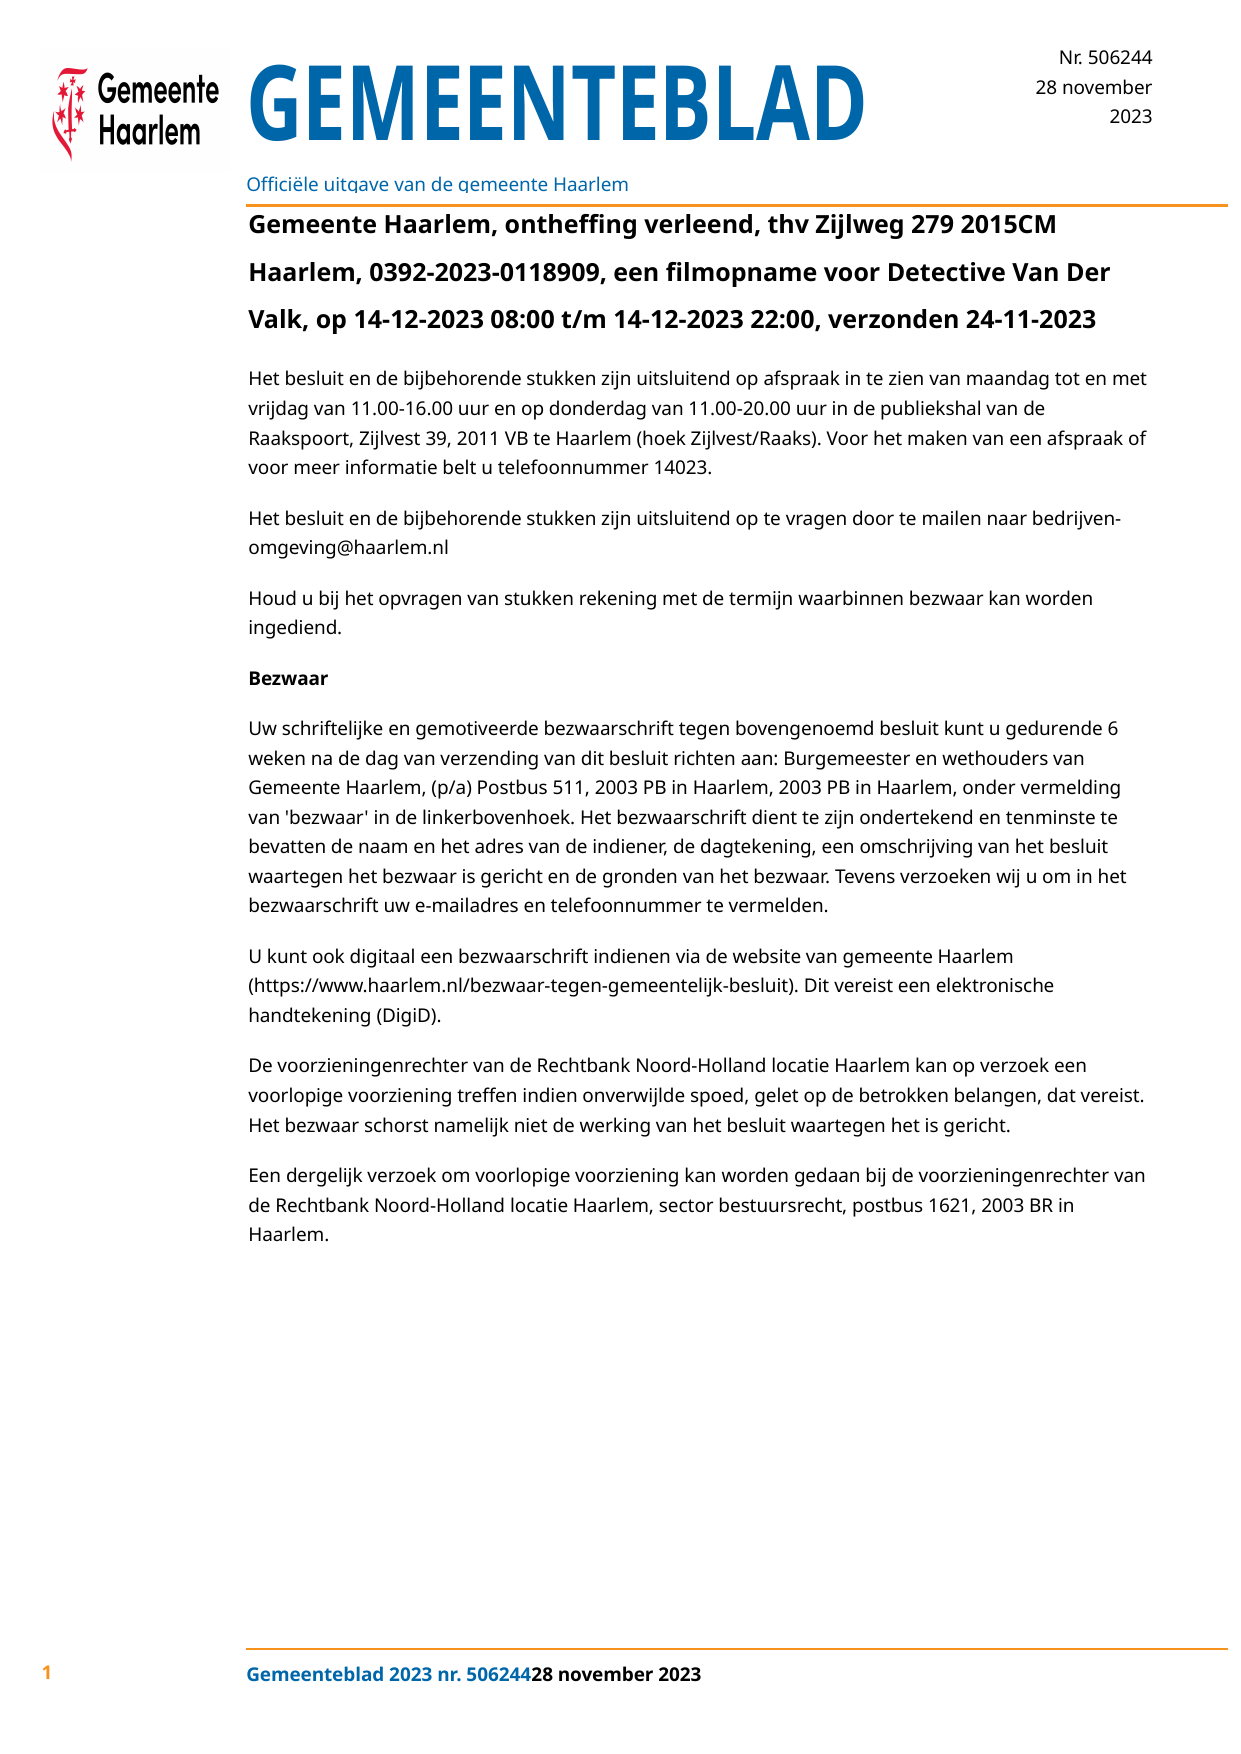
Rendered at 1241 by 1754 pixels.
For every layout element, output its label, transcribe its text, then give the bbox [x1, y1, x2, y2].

text Een dergelijk verzoek om voorlopige voorziening kan worden gedaan bij de voorzieningenrechter van de Rechtbank Noord-Holland locatie Haarlem, sector bestuursrecht, postbus 1621, 2003 BR in Haarlem. [248, 1162, 1152, 1247]
text Het besluit en de bijbehorende stukken zijn uitsluitend op afspraak in te zien van maandag tot en met vrijdag van 11.00-16.00 uur en op donderdag van 11.00-20.00 uur in de publiekshal van de Raakspoort, Zijlvest 39, 2011 VB te Haarlem (hoek Zijlvest/Raaks). Voor het maken van een afspraak of voor meer informatie belt u telefoonnummer 14023. [248, 366, 1152, 480]
text U kunt ook digitaal een bezwaarschrift indienen via de website van gemeente Haarlem (https://www.haarlem.nl/bezwaar-tegen-gemeentelijk-besluit). Dit vereist een elektronische handtekening (DigiD). [248, 943, 1152, 1028]
text Uw schriftelijke en gemotiveerde bezwaarschrift tegen bovengenoemd besluit kunt u gedurende 6 weken na de dag van verzending van dit besluit richten aan: Burgemeester en wethouders van Gemeente Haarlem, (p/a) Postbus 511, 2003 PB in Haarlem, 2003 PB in Haarlem, onder vermelding van 'bezwaar' in de linkerbovenhoek. Het bezwaarschrift dient te zijn ondertekend en tenminste te bevatten de naam en het adres van de indiener, de dagtekening, een omschrijving van het besluit waartegen het bezwaar is gericht en de gronden van het bezwaar. Tevens verzoeken wij u om in het bezwaarschrift uw e-mailadres en telefoonnummer te vermelden. [248, 715, 1152, 918]
text De voorzieningenrechter van de Rechtbank Noord-Holland locatie Haarlem kan op verzoek een voorlopige voorziening treffen indien onverwijlde spoed, gelet op de betrokken belangen, dat vereist. Het bezwaar schorst namelijk niet de werking van het besluit waartegen het is gericht. [248, 1053, 1152, 1137]
picture [41, 47, 231, 172]
text Bezwaar [248, 665, 1152, 690]
text Het besluit en de bijbehorende stukken zijn uitsluitend op te vragen door te mailen naar bedrijven-omgeving@haarlem.nl [248, 505, 1152, 560]
text Houd u bij het opvragen van stukken rekening met de termijn waarbinnen bezwaar kan worden ingediend. [248, 585, 1152, 640]
text Gemeente Haarlem, ontheffing verleend, thv Zijlweg 279 2015CM Haarlem, 0392-2023-0118909, een filmopname voor Detective Van Der Valk, op 14-12-2023 08:00 t/m 14-12-2023 22:00, verzonden 24-11-2023 [248, 207, 1152, 336]
